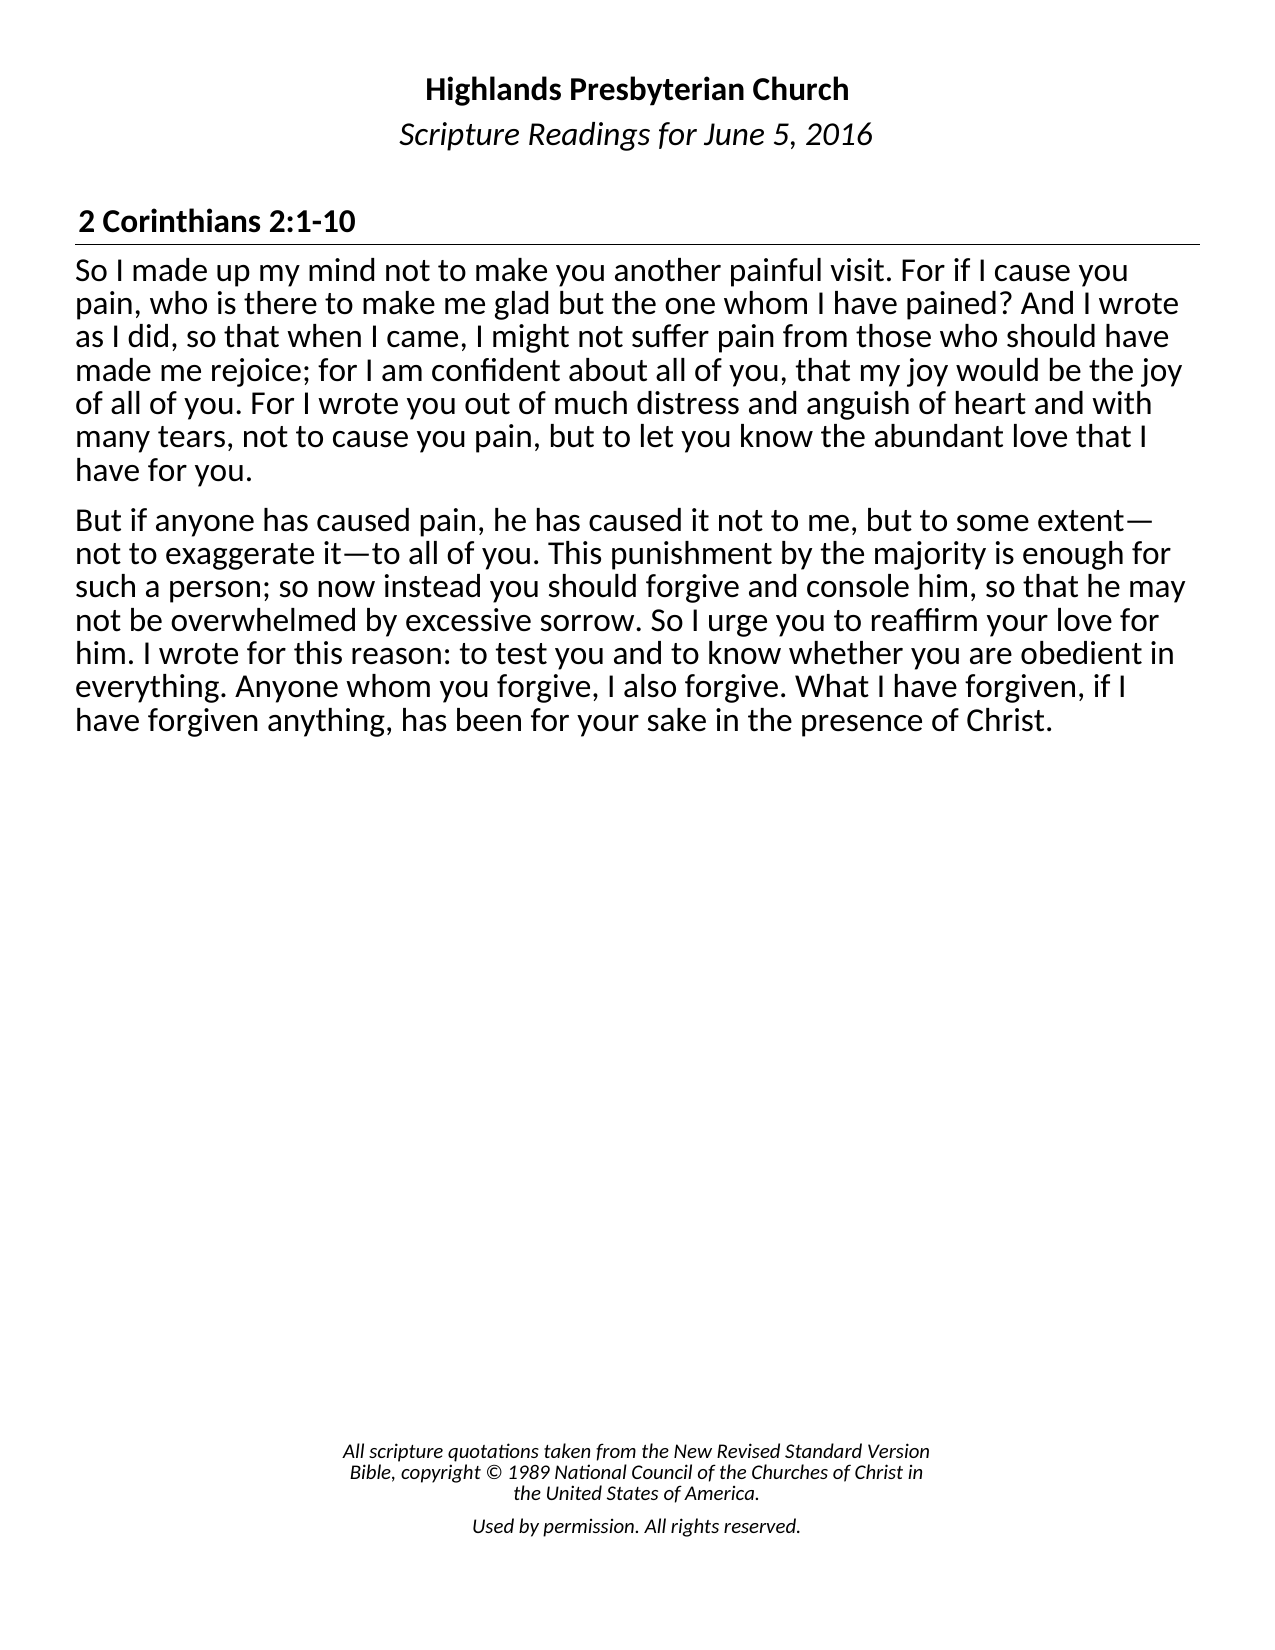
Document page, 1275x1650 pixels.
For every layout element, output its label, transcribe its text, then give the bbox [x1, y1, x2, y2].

subtitle 2 Corinthians 2:1-10 [75, 204, 1200, 244]
text All scripture quotations taken from the New Revised Standard Version Bible, copyright © 1989 National Council of the Churches of Christ in the United States of America. [337, 1443, 937, 1506]
subtitle Scripture Readings for June 5, 2016 [75, 120, 1200, 154]
title Highlands Presbyterian Church [75, 75, 1200, 108]
text But if anyone has caused pain, he has caused it not to me, but to some extent—not to exaggerate it—to all of you. This punishment by the majority is enough for such a person; so now instead you should forgive and console him, so that he may not be overwhelmed by excessive sorrow. So I urge you to reaffirm your love for him. I wrote for this reason: to test you and to know whether you are obedient in everything. Anyone whom you forgive, I also forgive. What I have forgiven, if I have forgiven anything, has been for your sake in the presence of Christ. [75, 506, 1200, 739]
text Used by permission. All rights reserved. [337, 1518, 937, 1539]
text So I made up my mind not to make you another painful visit. For if I cause you pain, who is there to make me glad but the one whom I have pained? And I wrote as I did, so that when I came, I might not suffer pain from those who should have made me rejoice; for I am confident about all of you, that my joy would be the joy of all of you. For I wrote you out of much distress and anguish of heart and with many tears, not to cause you pain, but to let you know the abundant love that I have for you. [75, 256, 1200, 489]
